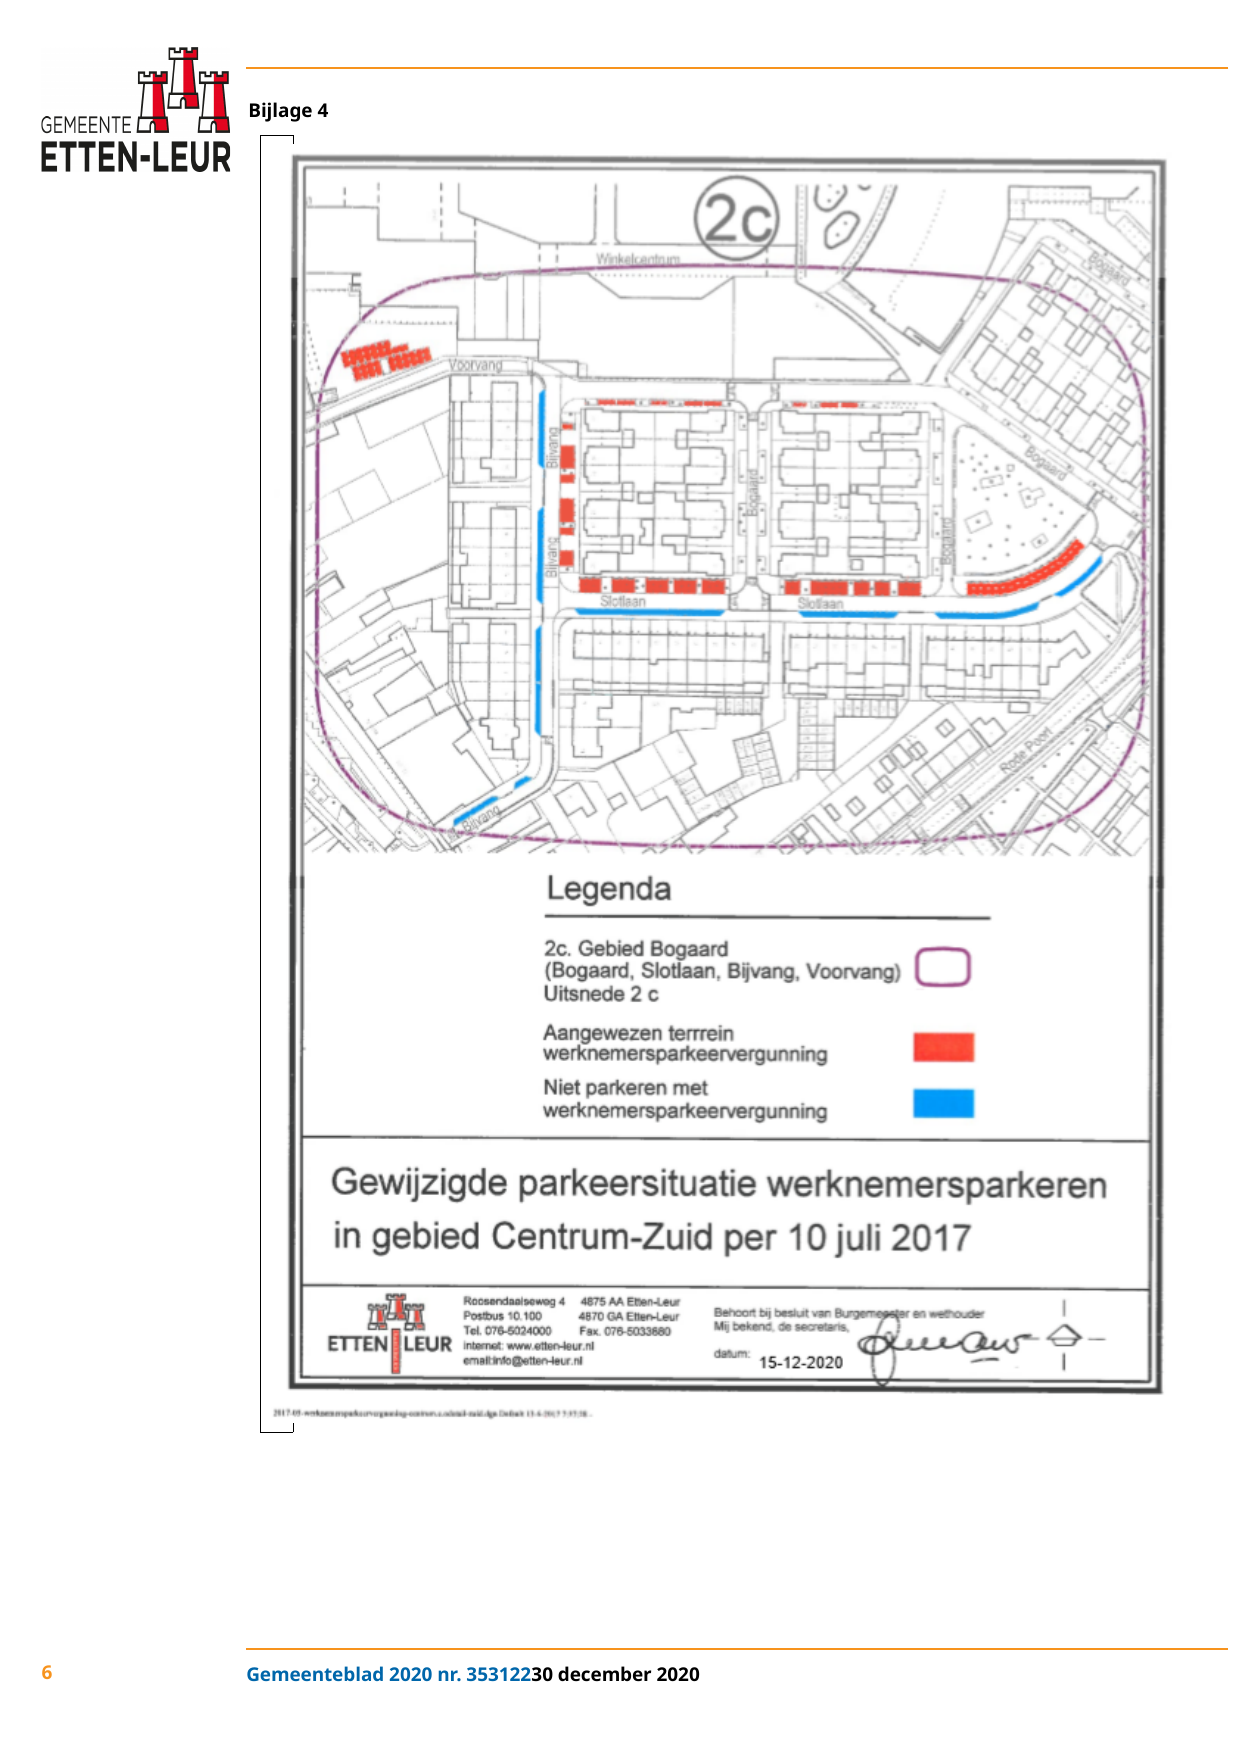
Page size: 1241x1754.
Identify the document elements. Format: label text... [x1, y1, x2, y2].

picture [41, 47, 231, 172]
text Bijlage 4 [248, 95, 1152, 123]
picture [268, 144, 1173, 1423]
